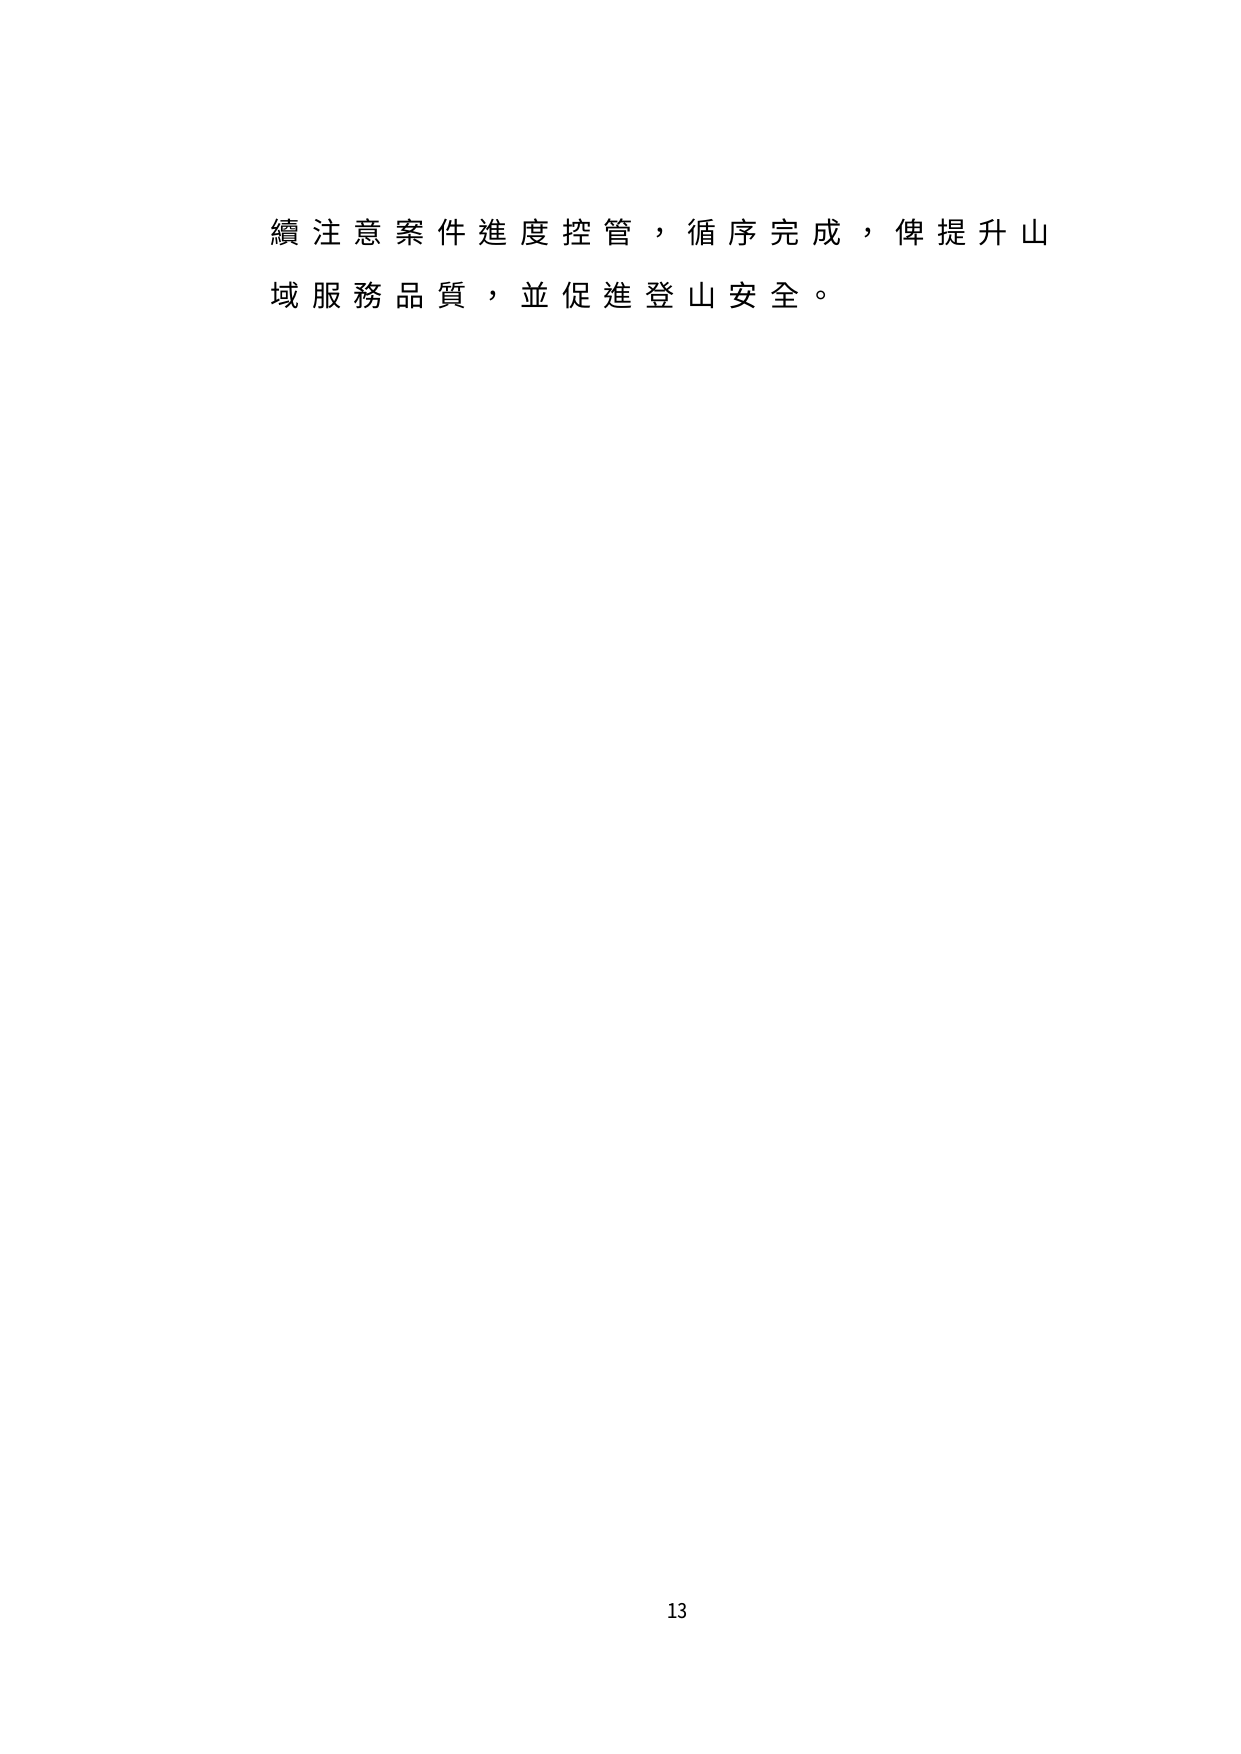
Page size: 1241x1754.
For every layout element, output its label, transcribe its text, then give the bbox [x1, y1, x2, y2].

text 續注意案件進度控管，循序完成，俾提升山域服務品質，並促進登山安全。 [240, 189, 1056, 314]
